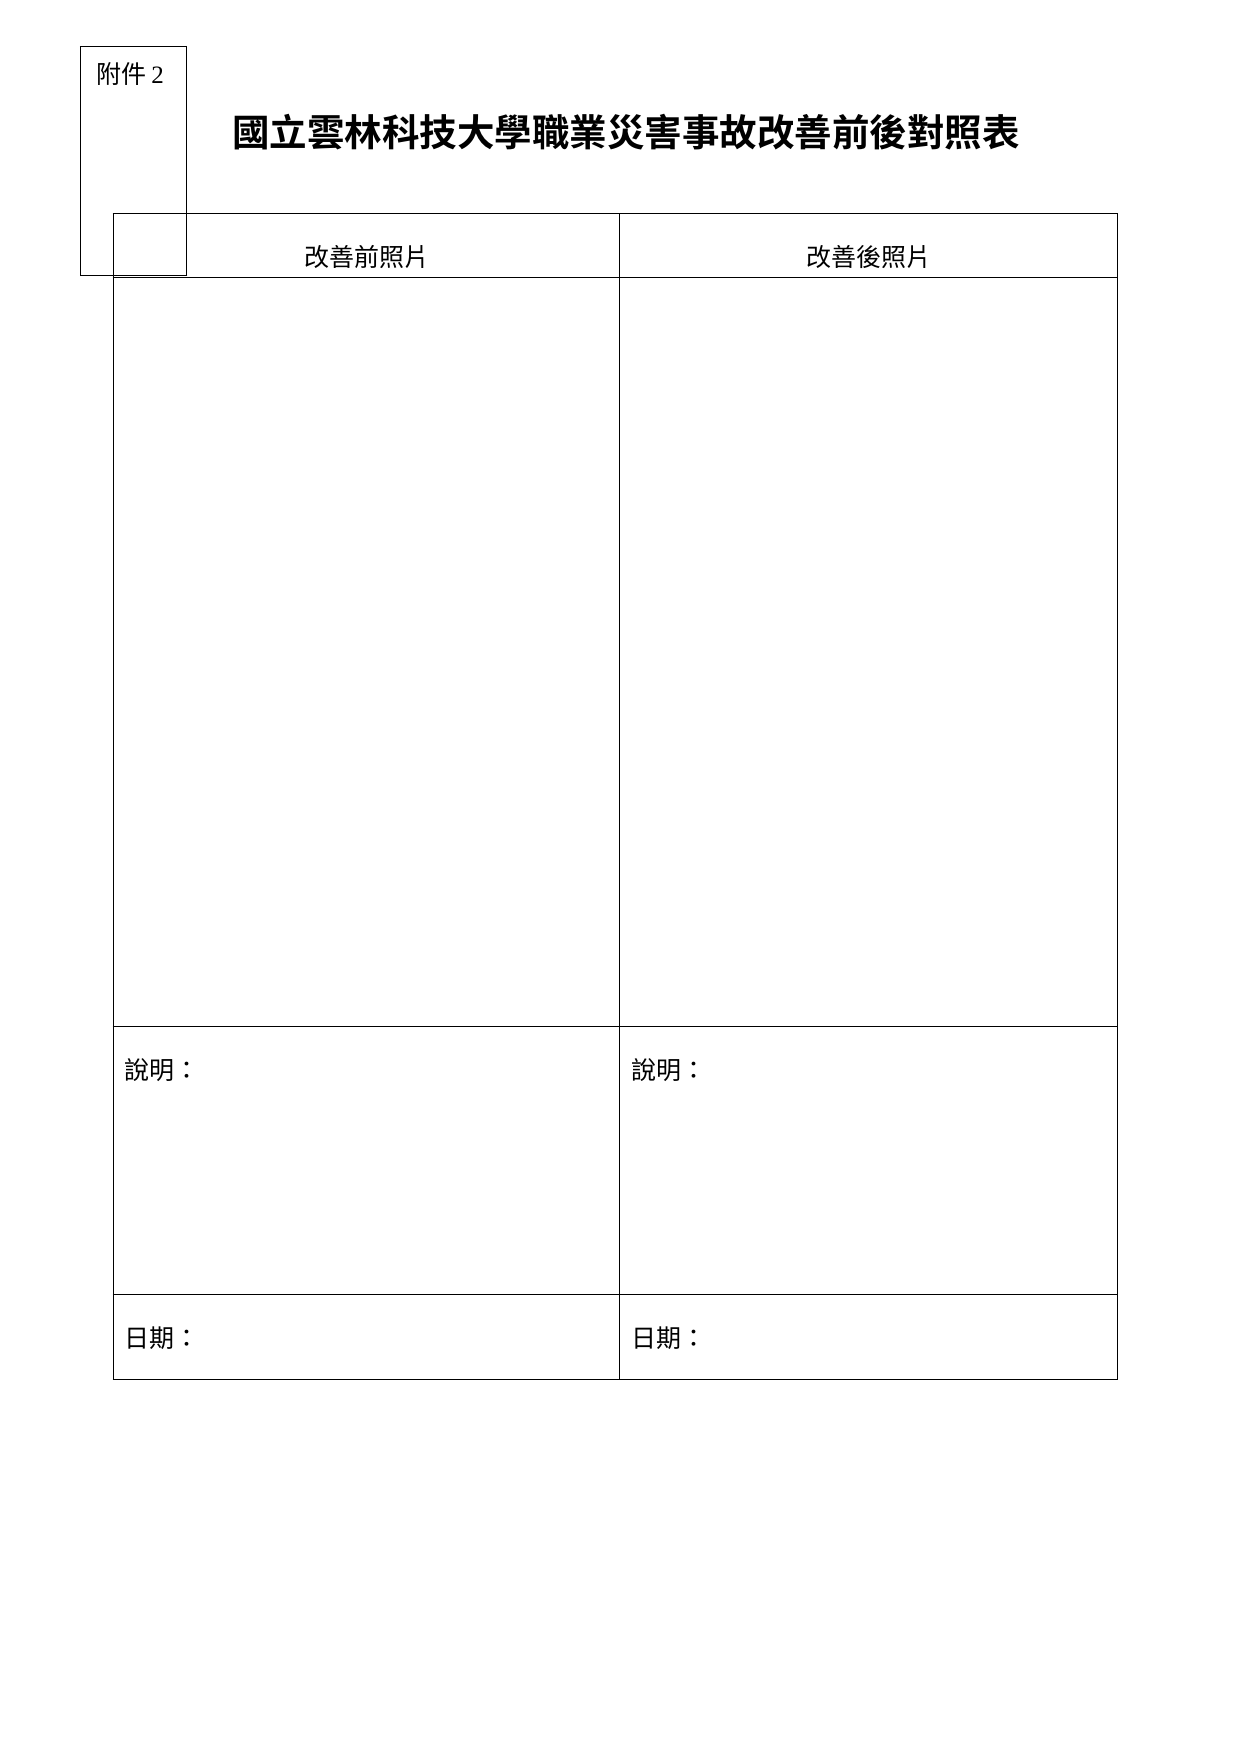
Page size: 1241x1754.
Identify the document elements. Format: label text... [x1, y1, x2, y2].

text [81, 47, 186, 275]
table_cell 說明： [620, 1027, 1117, 1294]
table_cell [114, 278, 619, 1026]
text 國立雲林科技大學職業災害事故改善前後對照表 [232, 88, 1053, 151]
table_cell 日期： [620, 1295, 1117, 1378]
table_header 改善前照片 [114, 214, 619, 277]
text 附件2 [96, 55, 171, 91]
table_cell 說明： [114, 1027, 619, 1294]
table_header 改善後照片 [620, 214, 1117, 277]
table_cell [620, 278, 1117, 1026]
table_cell 日期： [114, 1295, 619, 1378]
